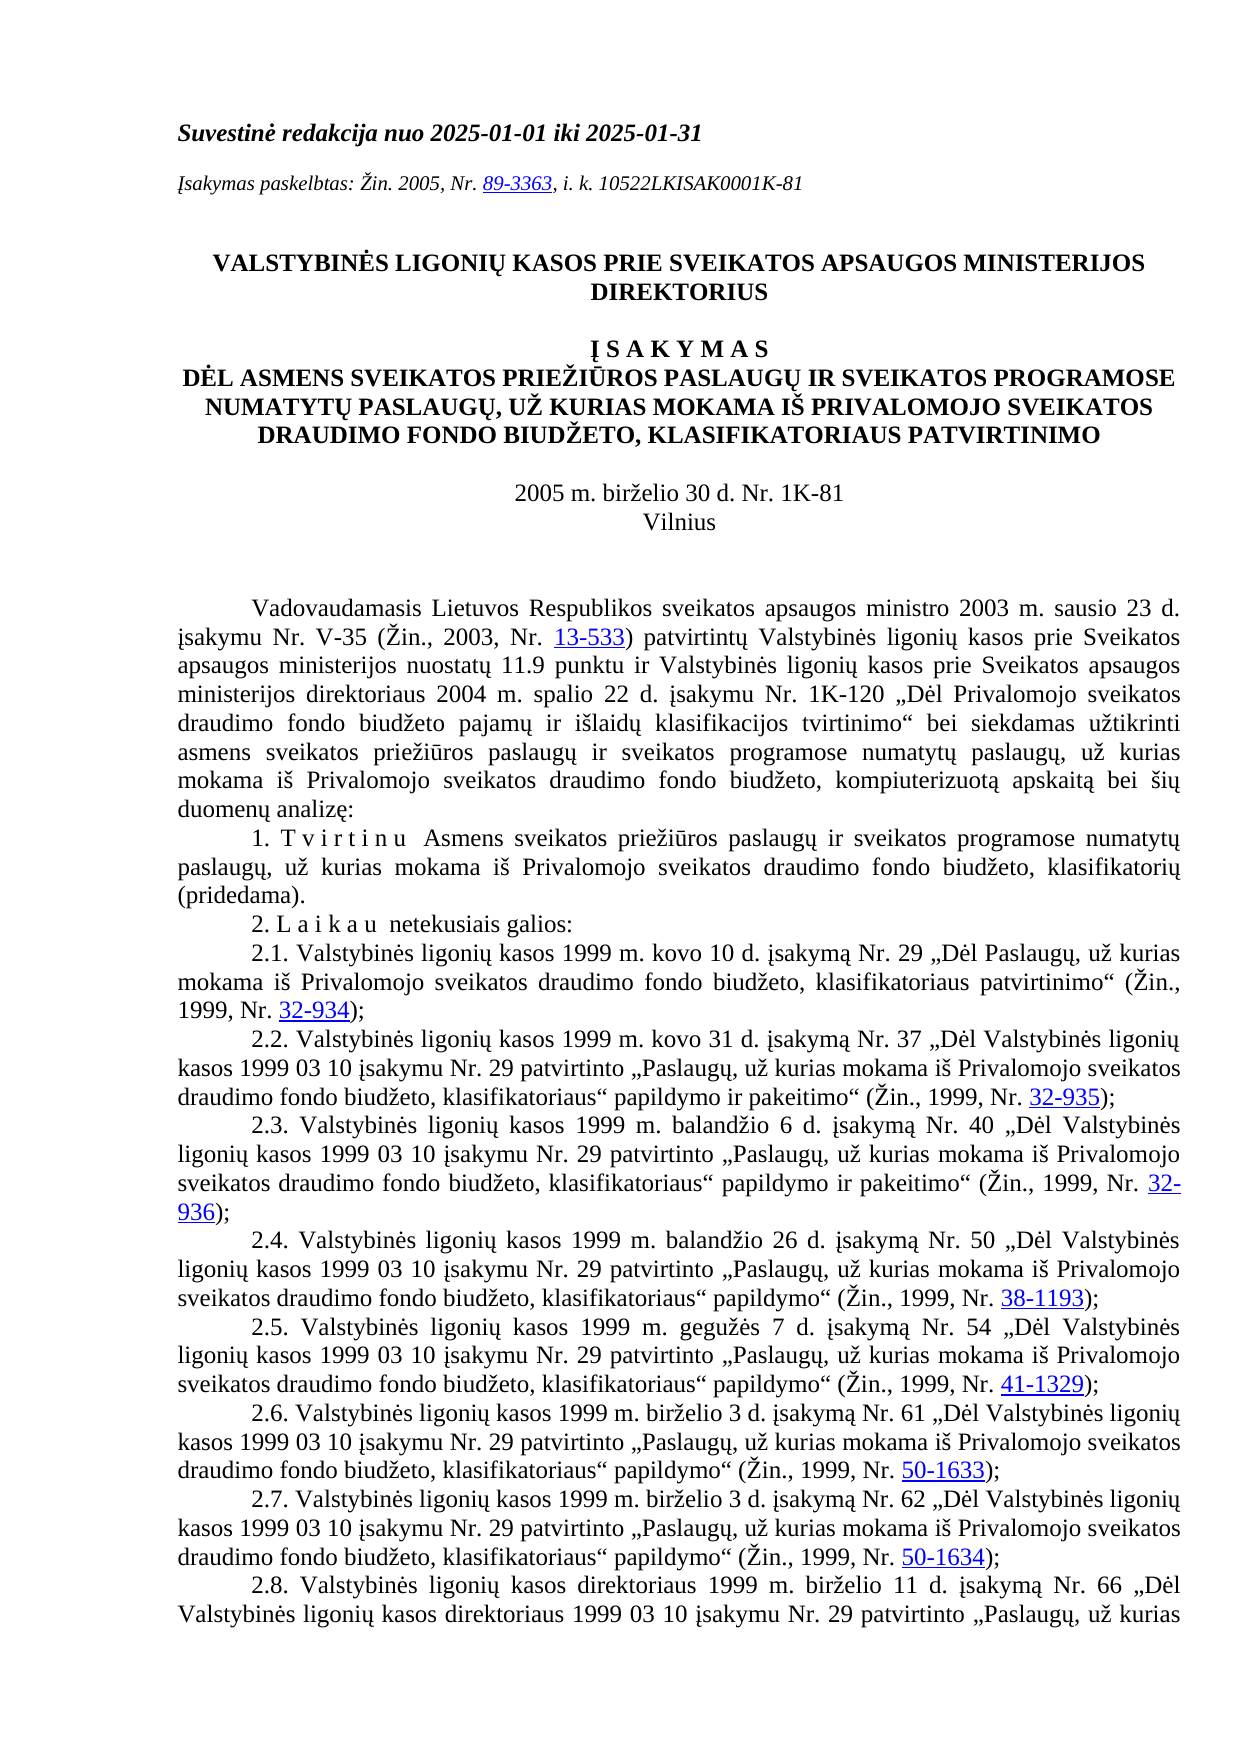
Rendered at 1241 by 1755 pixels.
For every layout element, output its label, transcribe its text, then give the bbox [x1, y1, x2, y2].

text 2005 m. birželio 30 d. Nr. 1K-81 [177, 478, 1181, 507]
text 2.8. Valstybinės ligonių kasos direktoriaus 1999 m. birželio 11 d. įsakymą Nr. 66 „Dėl Valstybinės ligonių kasos direktoriaus 1999 03 10 įsakymu Nr. 29 patvirtinto „Paslaugų, už kurias [177, 1570, 1181, 1628]
text 2.2. Valstybinės ligonių kasos 1999 m. kovo 31 d. įsakymą Nr. 37 „Dėl Valstybinės ligonių kasos 1999 03 10 įsakymu Nr. 29 patvirtinto „Paslaugų, už kurias mokama iš Privalomojo sveikatos draudimo fondo biudžeto, klasifikatoriaus“ papildymo ir pakeitimo“ (Žin., 1999, Nr. 32-935); [177, 1024, 1181, 1110]
text Į S A K Y M A S [177, 334, 1181, 363]
text 1. Tvirtinu Asmens sveikatos priežiūros paslaugų ir sveikatos programose numatytų paslaugų, už kurias mokama iš Privalomojo sveikatos draudimo fondo biudžeto, klasifikatorių (pridedama). [177, 823, 1181, 909]
text 2. Laikau netekusiais galios: [177, 909, 1181, 938]
text 2.6. Valstybinės ligonių kasos 1999 m. birželio 3 d. įsakymą Nr. 61 „Dėl Valstybinės ligonių kasos 1999 03 10 įsakymu Nr. 29 patvirtinto „Paslaugų, už kurias mokama iš Privalomojo sveikatos draudimo fondo biudžeto, klasifikatoriaus“ papildymo“ (Žin., 1999, Nr. 50-1633); [177, 1398, 1181, 1484]
text Vadovaudamasis Lietuvos Respublikos sveikatos apsaugos ministro 2003 m. sausio 23 d. įsakymu Nr. V-35 (Žin., 2003, Nr. 13-533) patvirtintų Valstybinės ligonių kasos prie Sveikatos apsaugos ministerijos nuostatų 11.9 punktu ir Valstybinės ligonių kasos prie Sveikatos apsaugos ministerijos direktoriaus 2004 m. spalio 22 d. įsakymu Nr. 1K-120 „Dėl Privalomojo sveikatos draudimo fondo biudžeto pajamų ir išlaidų klasifikacijos tvirtinimo“ bei siekdamas užtikrinti asmens sveikatos priežiūros paslaugų ir sveikatos programose numatytų paslaugų, už kurias mokama iš Privalomojo sveikatos draudimo fondo biudžeto, kompiuterizuotą apskaitą bei šių duomenų analizę: [177, 593, 1181, 823]
text 2.1. Valstybinės ligonių kasos 1999 m. kovo 10 d. įsakymą Nr. 29 „Dėl Paslaugų, už kurias mokama iš Privalomojo sveikatos draudimo fondo biudžeto, klasifikatoriaus patvirtinimo“ (Žin., 1999, Nr. 32-934); [177, 938, 1181, 1024]
text DĖL ASMENS SVEIKATOS PRIEŽIŪROS PASLAUGŲ IR SVEIKATOS PROGRAMOSE NUMATYTŲ PASLAUGŲ, UŽ KURIAS MOKAMA IŠ PRIVALOMOJO SVEIKATOS DRAUDIMO FONDO BIUDŽETO, KLASIFIKATORIAUS PATVIRTINIMO [177, 363, 1181, 449]
text Suvestinė redakcija nuo 2025-01-01 iki 2025-01-31 [177, 118, 1181, 147]
text 2.7. Valstybinės ligonių kasos 1999 m. birželio 3 d. įsakymą Nr. 62 „Dėl Valstybinės ligonių kasos 1999 03 10 įsakymu Nr. 29 patvirtinto „Paslaugų, už kurias mokama iš Privalomojo sveikatos draudimo fondo biudžeto, klasifikatoriaus“ papildymo“ (Žin., 1999, Nr. 50-1634); [177, 1484, 1181, 1570]
text 2.3. Valstybinės ligonių kasos 1999 m. balandžio 6 d. įsakymą Nr. 40 „Dėl Valstybinės ligonių kasos 1999 03 10 įsakymu Nr. 29 patvirtinto „Paslaugų, už kurias mokama iš Privalomojo sveikatos draudimo fondo biudžeto, klasifikatoriaus“ papildymo ir pakeitimo“ (Žin., 1999, Nr. 32-936); [177, 1110, 1181, 1225]
text 2.4. Valstybinės ligonių kasos 1999 m. balandžio 26 d. įsakymą Nr. 50 „Dėl Valstybinės ligonių kasos 1999 03 10 įsakymu Nr. 29 patvirtinto „Paslaugų, už kurias mokama iš Privalomojo sveikatos draudimo fondo biudžeto, klasifikatoriaus“ papildymo“ (Žin., 1999, Nr. 38-1193); [177, 1225, 1181, 1312]
text 2.5. Valstybinės ligonių kasos 1999 m. gegužės 7 d. įsakymą Nr. 54 „Dėl Valstybinės ligonių kasos 1999 03 10 įsakymu Nr. 29 patvirtinto „Paslaugų, už kurias mokama iš Privalomojo sveikatos draudimo fondo biudžeto, klasifikatoriaus“ papildymo“ (Žin., 1999, Nr. 41-1329); [177, 1312, 1181, 1398]
text Įsakymas paskelbtas: Žin. 2005, Nr. 89-3363, i. k. 10522LKISAK0001K-81 [177, 171, 1181, 195]
text VALSTYBINĖS LIGONIŲ KASOS PRIE SVEIKATOS APSAUGOS MINISTERIJOS DIREKTORIUS [177, 248, 1181, 305]
text Vilnius [177, 507, 1181, 535]
